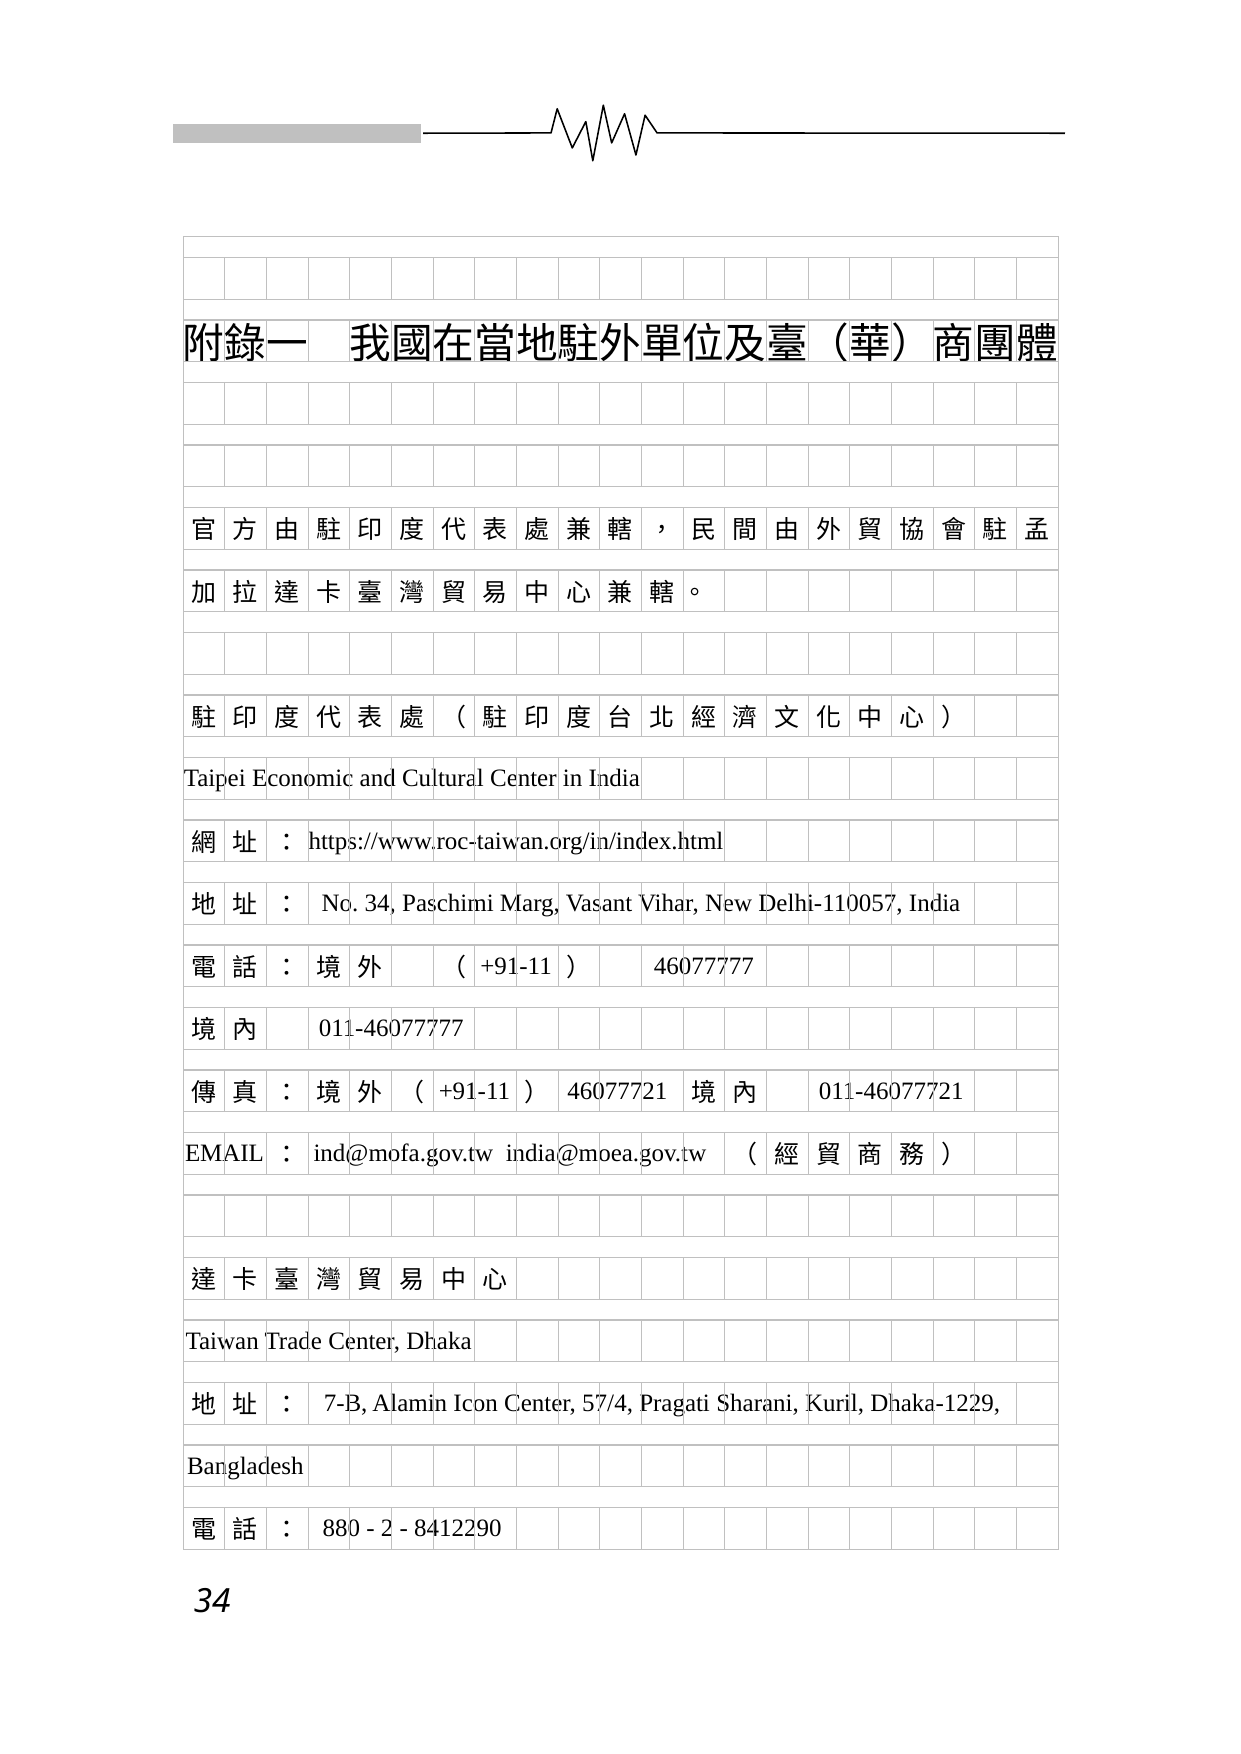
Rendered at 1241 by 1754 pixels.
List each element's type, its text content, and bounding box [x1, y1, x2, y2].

text 電話：境外 （+91-11） 46077777 [684, 946, 724, 986]
text 境內 011-46077777 [809, 1008, 849, 1049]
text 傳真：境外（+91-11）46077721 境內 011-46077721 [600, 1071, 641, 1111]
text 地址：7-B, Alamin Icon Center, 57/4, Pragati Sharani, Kuril, Dhaka-1229, Bangladesh [642, 1383, 683, 1424]
text 地址：7-B, Alamin Icon Center, 57/4, Pragati Sharani, Kuril, Dhaka-1229, Bangladesh [309, 1446, 349, 1486]
text 傳真：境外（+91-11）46077721 境內 011-46077721 [809, 1071, 849, 1111]
text 境內 011-46077777 [559, 1008, 599, 1049]
text EMAIL：ind@mofa.gov.tw india@moea.gov.tw （經貿商務） [184, 1133, 224, 1174]
text EMAIL：ind@mofa.gov.tw india@moea.gov.tw （經貿商務） [725, 1133, 766, 1174]
text 電話：境外 （+91-11） 46077777 [642, 946, 683, 986]
text 心 [892, 696, 933, 736]
text 附錄一 我國在當地駐外單位及臺（華）商團體 [934, 321, 974, 361]
text Taiwan Trade Center, Dhaka [642, 1321, 683, 1361]
text [892, 571, 933, 611]
text 地址：7-B, Alamin Icon Center, 57/4, Pragati Sharani, Kuril, Dhaka-1229, Bangladesh [350, 1446, 391, 1486]
text 處 [392, 696, 433, 736]
text 電話：880 - 2 - 8412290 [809, 1508, 849, 1549]
text 拉 [225, 571, 266, 611]
text 境內 011-46077777 [642, 1008, 683, 1049]
text 地址：7-B, Alamin Icon Center, 57/4, Pragati Sharani, Kuril, Dhaka-1229, Bangladesh [934, 1446, 974, 1486]
text [892, 1258, 933, 1299]
text 境內 011-46077777 [850, 1008, 891, 1049]
text 附錄一 我國在當地駐外單位及臺（華）商團體 [600, 321, 641, 361]
text 傳真：境外（+91-11）46077721 境內 011-46077721 [309, 1071, 349, 1111]
text 網址：https://www.roc-taiwan.org/in/index.html [600, 821, 641, 861]
text 加 [184, 571, 224, 611]
text 電話：境外 （+91-11） 46077777 [934, 946, 974, 986]
text EMAIL：ind@mofa.gov.tw india@moea.gov.tw （經貿商務） [600, 1133, 641, 1174]
text 附錄一 我國在當地駐外單位及臺（華）商團體 [642, 321, 683, 361]
text 傳真：境外（+91-11）46077721 境內 011-46077721 [934, 1071, 974, 1111]
text Taiwan Trade Center, Dhaka [350, 1321, 391, 1361]
text 地址：No. 34, Paschimi Marg, Vasant Vihar, New Delhi-110057, India [809, 883, 849, 924]
text 轄 [642, 571, 683, 611]
text [934, 1258, 974, 1299]
text 境內 011-46077777 [684, 1008, 724, 1049]
text 網址：https://www.roc-taiwan.org/in/index.html [642, 821, 683, 861]
text 電話：境外 （+91-11） 46077777 [392, 946, 433, 986]
text 網址：https://www.roc-taiwan.org/in/index.html [850, 821, 891, 861]
text 網址：https://www.roc-taiwan.org/in/index.html [267, 821, 308, 861]
text 地址：7-B, Alamin Icon Center, 57/4, Pragati Sharani, Kuril, Dhaka-1229, Bangladesh [392, 1383, 433, 1424]
text 電話：境外 （+91-11） 46077777 [1017, 946, 1058, 986]
text 網址：https://www.roc-taiwan.org/in/index.html [475, 821, 516, 861]
text 地址：7-B, Alamin Icon Center, 57/4, Pragati Sharani, Kuril, Dhaka-1229, Bangladesh [184, 1425, 1058, 1444]
text [184, 487, 1058, 507]
text Taipei Economic and Cultural Center in India [809, 758, 849, 799]
text Taipei Economic and Cultural Center in India [725, 758, 766, 799]
text 駐 [309, 508, 349, 549]
text 地址：7-B, Alamin Icon Center, 57/4, Pragati Sharani, Kuril, Dhaka-1229, Bangladesh [267, 1446, 308, 1486]
text 達 [267, 571, 308, 611]
text Taiwan Trade Center, Dhaka [225, 1321, 266, 1361]
text 附錄一 我國在當地駐外單位及臺（華）商團體 [309, 321, 349, 361]
text Taipei Economic and Cultural Center in India [684, 758, 724, 799]
text 電話：880 - 2 - 8412290 [892, 1508, 933, 1549]
text 地址：7-B, Alamin Icon Center, 57/4, Pragati Sharani, Kuril, Dhaka-1229, Bangladesh [434, 1383, 474, 1424]
text 中 [434, 1258, 474, 1299]
text Taiwan Trade Center, Dhaka [184, 1321, 224, 1361]
text 境內 011-46077777 [475, 1008, 516, 1049]
text Taiwan Trade Center, Dhaka [850, 1321, 891, 1361]
text 臺 [267, 1258, 308, 1299]
text 網址：https://www.roc-taiwan.org/in/index.html [975, 821, 1016, 861]
text [725, 1258, 766, 1299]
text 境內 011-46077777 [350, 1008, 391, 1049]
text EMAIL：ind@mofa.gov.tw india@moea.gov.tw （經貿商務） [225, 1133, 266, 1174]
text 化 [809, 696, 849, 736]
text 境內 011-46077777 [975, 1008, 1016, 1049]
text 地址：7-B, Alamin Icon Center, 57/4, Pragati Sharani, Kuril, Dhaka-1229, Bangladesh [892, 1446, 933, 1486]
text 外 [809, 508, 849, 549]
text EMAIL：ind@mofa.gov.tw india@moea.gov.tw （經貿商務） [350, 1133, 391, 1174]
text 網址：https://www.roc-taiwan.org/in/index.html [184, 821, 224, 861]
text 附錄一 我國在當地駐外單位及臺（華）商團體 [981, 327, 1009, 357]
text 地址：7-B, Alamin Icon Center, 57/4, Pragati Sharani, Kuril, Dhaka-1229, Bangladesh [684, 1446, 724, 1486]
text 網址：https://www.roc-taiwan.org/in/index.html [1017, 821, 1058, 861]
text 電話：880 - 2 - 8412290 [184, 1508, 224, 1549]
text 地址：No. 34, Paschimi Marg, Vasant Vihar, New Delhi-110057, India [267, 883, 308, 924]
text Taipei Economic and Cultural Center in India [434, 758, 474, 799]
text 灣 [309, 1258, 349, 1299]
text 地址：7-B, Alamin Icon Center, 57/4, Pragati Sharani, Kuril, Dhaka-1229, Bangladesh [850, 1383, 891, 1424]
text 境內 011-46077777 [517, 1008, 558, 1049]
text EMAIL：ind@mofa.gov.tw india@moea.gov.tw （經貿商務） [934, 1133, 974, 1174]
text 地址：No. 34, Paschimi Marg, Vasant Vihar, New Delhi-110057, India [309, 883, 349, 924]
text 地址：7-B, Alamin Icon Center, 57/4, Pragati Sharani, Kuril, Dhaka-1229, Bangladesh [600, 1383, 641, 1424]
text 地址：No. 34, Paschimi Marg, Vasant Vihar, New Delhi-110057, India [850, 883, 891, 924]
text 地址：7-B, Alamin Icon Center, 57/4, Pragati Sharani, Kuril, Dhaka-1229, Bangladesh [184, 1362, 1058, 1382]
text 地址：No. 34, Paschimi Marg, Vasant Vihar, New Delhi-110057, India [767, 883, 808, 924]
text 地址：No. 34, Paschimi Marg, Vasant Vihar, New Delhi-110057, India [934, 883, 974, 924]
text 貿 [850, 508, 891, 549]
text [184, 675, 1058, 694]
text 處 [517, 508, 558, 549]
text 附錄一 我國在當地駐外單位及臺（華）商團體 [559, 321, 599, 361]
text 電話：境外 （+91-11） 46077777 [600, 946, 641, 986]
text 地址：7-B, Alamin Icon Center, 57/4, Pragati Sharani, Kuril, Dhaka-1229, Bangladesh [517, 1446, 558, 1486]
text 電話：境外 （+91-11） 46077777 [725, 946, 766, 986]
text [1017, 571, 1058, 611]
text Taiwan Trade Center, Dhaka [309, 1321, 349, 1361]
text 境內 011-46077777 [392, 1008, 433, 1049]
text Taiwan Trade Center, Dhaka [809, 1321, 849, 1361]
text [934, 571, 974, 611]
text [1017, 1258, 1058, 1299]
text Taiwan Trade Center, Dhaka [475, 1321, 516, 1361]
text 傳真：境外（+91-11）46077721 境內 011-46077721 [267, 1071, 308, 1111]
text 協 [892, 508, 933, 549]
text 境內 011-46077777 [434, 1008, 474, 1049]
text 地址：7-B, Alamin Icon Center, 57/4, Pragati Sharani, Kuril, Dhaka-1229, Bangladesh [934, 1383, 974, 1424]
text 傳真：境外（+91-11）46077721 境內 011-46077721 [184, 1071, 224, 1111]
text Taipei Economic and Cultural Center in India [600, 758, 641, 799]
text 境內 011-46077777 [184, 987, 1058, 1007]
text Taiwan Trade Center, Dhaka [725, 1321, 766, 1361]
text 附錄一 我國在當地駐外單位及臺（華）商團體 [362, 338, 381, 361]
text 附錄一 我國在當地駐外單位及臺（華）商團體 [184, 321, 224, 361]
text [850, 571, 891, 611]
text 地址：No. 34, Paschimi Marg, Vasant Vihar, New Delhi-110057, India [1017, 883, 1058, 924]
text 附錄一 我國在當地駐外單位及臺（華）商團體 [767, 321, 808, 361]
text 附錄一 我國在當地駐外單位及臺（華）商團體 [725, 321, 766, 361]
text 電話：880 - 2 - 8412290 [184, 1487, 1058, 1507]
text [684, 1258, 724, 1299]
text 傳真：境外（+91-11）46077721 境內 011-46077721 [642, 1071, 683, 1111]
text 中 [850, 696, 891, 736]
text EMAIL：ind@mofa.gov.tw india@moea.gov.tw （經貿商務） [392, 1133, 433, 1174]
text Taipei Economic and Cultural Center in India [517, 758, 558, 799]
text 印 [350, 508, 391, 549]
text Taiwan Trade Center, Dhaka [600, 1321, 641, 1361]
text 電話：880 - 2 - 8412290 [1017, 1508, 1058, 1549]
text EMAIL：ind@mofa.gov.tw india@moea.gov.tw （經貿商務） [267, 1133, 308, 1174]
text 地址：7-B, Alamin Icon Center, 57/4, Pragati Sharani, Kuril, Dhaka-1229, Bangladesh [184, 1383, 224, 1424]
text 地址：7-B, Alamin Icon Center, 57/4, Pragati Sharani, Kuril, Dhaka-1229, Bangladesh [725, 1446, 766, 1486]
text 網址：https://www.roc-taiwan.org/in/index.html [892, 821, 933, 861]
text 濟 [725, 696, 766, 736]
text 境內 011-46077777 [309, 1008, 349, 1049]
text 地址：7-B, Alamin Icon Center, 57/4, Pragati Sharani, Kuril, Dhaka-1229, Bangladesh [809, 1446, 849, 1486]
text 附錄一 我國在當地駐外單位及臺（華）商團體 [184, 300, 1058, 319]
text 地址：7-B, Alamin Icon Center, 57/4, Pragati Sharani, Kuril, Dhaka-1229, Bangladesh [225, 1446, 266, 1486]
text 網址：https://www.roc-taiwan.org/in/index.html [434, 821, 474, 861]
text 地址：7-B, Alamin Icon Center, 57/4, Pragati Sharani, Kuril, Dhaka-1229, Bangladesh [1017, 1383, 1058, 1424]
text EMAIL：ind@mofa.gov.tw india@moea.gov.tw （經貿商務） [850, 1133, 891, 1174]
text Taipei Economic and Cultural Center in India [975, 758, 1016, 799]
text EMAIL：ind@mofa.gov.tw india@moea.gov.tw （經貿商務） [517, 1133, 558, 1174]
text 地址：No. 34, Paschimi Marg, Vasant Vihar, New Delhi-110057, India [184, 862, 1058, 882]
text 傳真：境外（+91-11）46077721 境內 011-46077721 [725, 1071, 766, 1111]
text [809, 571, 849, 611]
text 民 [684, 508, 724, 549]
text [600, 1258, 641, 1299]
text 網址：https://www.roc-taiwan.org/in/index.html [767, 821, 808, 861]
text Taiwan Trade Center, Dhaka [559, 1321, 599, 1361]
text 達 [184, 1258, 224, 1299]
text 電話：880 - 2 - 8412290 [225, 1508, 266, 1549]
text EMAIL：ind@mofa.gov.tw india@moea.gov.tw （經貿商務） [684, 1133, 724, 1174]
text 印 [225, 696, 266, 736]
text 電話：境外 （+91-11） 46077777 [184, 925, 1058, 944]
text 地址：7-B, Alamin Icon Center, 57/4, Pragati Sharani, Kuril, Dhaka-1229, Bangladesh [809, 1383, 849, 1424]
text 電話：880 - 2 - 8412290 [767, 1508, 808, 1549]
text 度 [267, 696, 308, 736]
text 網址：https://www.roc-taiwan.org/in/index.html [184, 800, 1058, 819]
text 地址：7-B, Alamin Icon Center, 57/4, Pragati Sharani, Kuril, Dhaka-1229, Bangladesh [559, 1446, 599, 1486]
text 地址：7-B, Alamin Icon Center, 57/4, Pragati Sharani, Kuril, Dhaka-1229, Bangladesh [642, 1446, 683, 1486]
text [642, 1258, 683, 1299]
text 地址：7-B, Alamin Icon Center, 57/4, Pragati Sharani, Kuril, Dhaka-1229, Bangladesh [475, 1446, 516, 1486]
text [850, 1258, 891, 1299]
text 間 [725, 508, 766, 549]
text 地址：No. 34, Paschimi Marg, Vasant Vihar, New Delhi-110057, India [975, 883, 1016, 924]
text 電話：880 - 2 - 8412290 [475, 1508, 516, 1549]
text 境內 011-46077777 [725, 1008, 766, 1049]
text 電話：880 - 2 - 8412290 [684, 1508, 724, 1549]
text [1017, 696, 1058, 736]
text 網址：https://www.roc-taiwan.org/in/index.html [309, 821, 349, 861]
text 電話：境外 （+91-11） 46077777 [975, 946, 1016, 986]
text 傳真：境外（+91-11）46077721 境內 011-46077721 [684, 1071, 724, 1111]
text 卡 [309, 571, 349, 611]
text [184, 550, 1058, 569]
text Taipei Economic and Cultural Center in India [392, 758, 433, 799]
text 電話：境外 （+91-11） 46077777 [225, 946, 266, 986]
text [559, 1258, 599, 1299]
text 電話：880 - 2 - 8412290 [267, 1508, 308, 1549]
text 地址：7-B, Alamin Icon Center, 57/4, Pragati Sharani, Kuril, Dhaka-1229, Bangladesh [892, 1383, 933, 1424]
text 地址：No. 34, Paschimi Marg, Vasant Vihar, New Delhi-110057, India [600, 883, 641, 924]
text 兼 [600, 571, 641, 611]
text 傳真：境外（+91-11）46077721 境內 011-46077721 [350, 1071, 391, 1111]
text 由 [767, 508, 808, 549]
text 電話：880 - 2 - 8412290 [517, 1508, 558, 1549]
text 傳真：境外（+91-11）46077721 境內 011-46077721 [434, 1071, 474, 1111]
text Taipei Economic and Cultural Center in India [350, 758, 391, 799]
text 電話：境外 （+91-11） 46077777 [350, 946, 391, 986]
text 易 [392, 1258, 433, 1299]
text 電話：境外 （+91-11） 46077777 [767, 946, 808, 986]
text 傳真：境外（+91-11）46077721 境內 011-46077721 [517, 1071, 558, 1111]
text 電話：880 - 2 - 8412290 [392, 1508, 433, 1549]
text 網址：https://www.roc-taiwan.org/in/index.html [350, 821, 391, 861]
text EMAIL：ind@mofa.gov.tw india@moea.gov.tw （經貿商務） [1017, 1133, 1058, 1174]
text ） [934, 696, 974, 736]
text 境內 011-46077777 [934, 1008, 974, 1049]
text 地址：No. 34, Paschimi Marg, Vasant Vihar, New Delhi-110057, India [559, 883, 599, 924]
text [767, 1258, 808, 1299]
text 印 [517, 696, 558, 736]
text [975, 571, 1016, 611]
text 附錄一 我國在當地駐外單位及臺（華）商團體 [809, 321, 849, 361]
text 傳真：境外（+91-11）46077721 境內 011-46077721 [392, 1071, 433, 1111]
text 附錄一 我國在當地駐外單位及臺（華）商團體 [397, 328, 426, 357]
text 境內 011-46077777 [184, 1008, 224, 1049]
text 附錄一 我國在當地駐外單位及臺（華）商團體 [350, 321, 391, 361]
text 傳真：境外（+91-11）46077721 境內 011-46077721 [475, 1071, 516, 1111]
text 境內 011-46077777 [767, 1008, 808, 1049]
text 會 [934, 508, 974, 549]
text [184, 1237, 1058, 1257]
text 境內 011-46077777 [892, 1008, 933, 1049]
text 度 [392, 508, 433, 549]
text 地址：7-B, Alamin Icon Center, 57/4, Pragati Sharani, Kuril, Dhaka-1229, Bangladesh [184, 1446, 224, 1486]
text Taipei Economic and Cultural Center in India [767, 758, 808, 799]
text 地址：No. 34, Paschimi Marg, Vasant Vihar, New Delhi-110057, India [684, 883, 724, 924]
text EMAIL：ind@mofa.gov.tw india@moea.gov.tw （經貿商務） [475, 1133, 516, 1174]
text EMAIL：ind@mofa.gov.tw india@moea.gov.tw （經貿商務） [309, 1133, 349, 1174]
text 表 [350, 696, 391, 736]
text 地址：7-B, Alamin Icon Center, 57/4, Pragati Sharani, Kuril, Dhaka-1229, Bangladesh [1017, 1446, 1058, 1486]
text 地址：7-B, Alamin Icon Center, 57/4, Pragati Sharani, Kuril, Dhaka-1229, Bangladesh [767, 1446, 808, 1486]
text [975, 1258, 1016, 1299]
text 電話：境外 （+91-11） 46077777 [309, 946, 349, 986]
text 易 [475, 571, 516, 611]
text 官 [184, 508, 224, 549]
text 附錄一 我國在當地駐外單位及臺（華）商團體 [517, 321, 558, 361]
text 電話：880 - 2 - 8412290 [559, 1508, 599, 1549]
text [975, 696, 1016, 736]
text 附錄一 我國在當地駐外單位及臺（華）商團體 [684, 321, 724, 361]
text 地址：7-B, Alamin Icon Center, 57/4, Pragati Sharani, Kuril, Dhaka-1229, Bangladesh [767, 1383, 808, 1424]
text 駐 [975, 508, 1016, 549]
text 文 [767, 696, 808, 736]
text Taiwan Trade Center, Dhaka [434, 1321, 474, 1361]
text 電話：境外 （+91-11） 46077777 [809, 946, 849, 986]
text Taiwan Trade Center, Dhaka [684, 1321, 724, 1361]
text 傳真：境外（+91-11）46077721 境內 011-46077721 [850, 1071, 891, 1111]
text 附錄一 我國在當地駐外單位及臺（華）商團體 [225, 321, 266, 361]
text 地址：No. 34, Paschimi Marg, Vasant Vihar, New Delhi-110057, India [517, 883, 558, 924]
text 轄 [600, 508, 641, 549]
text 附錄一 我國在當地駐外單位及臺（華）商團體 [940, 339, 966, 361]
text 兼 [559, 508, 599, 549]
text 電話：880 - 2 - 8412290 [350, 1508, 391, 1549]
text 電話：境外 （+91-11） 46077777 [267, 946, 308, 986]
text 電話：境外 （+91-11） 46077777 [184, 946, 224, 986]
text 地址：7-B, Alamin Icon Center, 57/4, Pragati Sharani, Kuril, Dhaka-1229, Bangladesh [559, 1383, 599, 1424]
text 境內 011-46077777 [267, 1008, 308, 1049]
text 北 [642, 696, 683, 736]
text 地址：7-B, Alamin Icon Center, 57/4, Pragati Sharani, Kuril, Dhaka-1229, Bangladesh [475, 1383, 516, 1424]
text 境內 011-46077777 [1017, 1008, 1058, 1049]
text 傳真：境外（+91-11）46077721 境內 011-46077721 [559, 1071, 599, 1111]
text 地址：7-B, Alamin Icon Center, 57/4, Pragati Sharani, Kuril, Dhaka-1229, Bangladesh [309, 1383, 349, 1424]
text [767, 571, 808, 611]
text 網址：https://www.roc-taiwan.org/in/index.html [809, 821, 849, 861]
text 電話：880 - 2 - 8412290 [600, 1508, 641, 1549]
text Taipei Economic and Cultural Center in India [184, 758, 224, 799]
text 附錄一 我國在當地駐外單位及臺（華）商團體 [267, 321, 308, 361]
text Taipei Economic and Cultural Center in India [475, 758, 516, 799]
text 代 [434, 508, 474, 549]
text Taipei Economic and Cultural Center in India [184, 737, 1058, 757]
text 附錄一 我國在當地駐外單位及臺（華）商團體 [475, 321, 516, 361]
text 臺 [350, 571, 391, 611]
text 經 [684, 696, 724, 736]
text Taipei Economic and Cultural Center in India [559, 758, 599, 799]
text 附錄一 我國在當地駐外單位及臺（華）商團體 [892, 321, 933, 361]
text Taiwan Trade Center, Dhaka [184, 1300, 1058, 1319]
text 孟 [1017, 508, 1058, 549]
text 網址：https://www.roc-taiwan.org/in/index.html [517, 821, 558, 861]
text 地址：7-B, Alamin Icon Center, 57/4, Pragati Sharani, Kuril, Dhaka-1229, Bangladesh [684, 1383, 724, 1424]
text 電話：境外 （+91-11） 46077777 [892, 946, 933, 986]
text 傳真：境外（+91-11）46077721 境內 011-46077721 [1017, 1071, 1058, 1111]
text 地址：7-B, Alamin Icon Center, 57/4, Pragati Sharani, Kuril, Dhaka-1229, Bangladesh [850, 1446, 891, 1486]
text 附錄一 我國在當地駐外單位及臺（華）商團體 [975, 321, 1016, 361]
text Taipei Economic and Cultural Center in India [267, 758, 308, 799]
text 代 [309, 696, 349, 736]
text 地址：7-B, Alamin Icon Center, 57/4, Pragati Sharani, Kuril, Dhaka-1229, Bangladesh [975, 1383, 1016, 1424]
text EMAIL：ind@mofa.gov.tw india@moea.gov.tw （經貿商務） [975, 1133, 1016, 1174]
text Taiwan Trade Center, Dhaka [934, 1321, 974, 1361]
text 傳真：境外（+91-11）46077721 境內 011-46077721 [892, 1071, 933, 1111]
text 電話：880 - 2 - 8412290 [934, 1508, 974, 1549]
text （ [434, 696, 474, 736]
text 附錄一 我國在當地駐外單位及臺（華）商團體 [1017, 321, 1058, 361]
text 地址：No. 34, Paschimi Marg, Vasant Vihar, New Delhi-110057, India [642, 883, 683, 924]
text 電話：880 - 2 - 8412290 [434, 1508, 474, 1549]
text ， [642, 508, 683, 549]
text 地址：7-B, Alamin Icon Center, 57/4, Pragati Sharani, Kuril, Dhaka-1229, Bangladesh [725, 1383, 766, 1424]
text 電話：880 - 2 - 8412290 [642, 1508, 683, 1549]
text 地址：No. 34, Paschimi Marg, Vasant Vihar, New Delhi-110057, India [184, 883, 224, 924]
text 網址：https://www.roc-taiwan.org/in/index.html [392, 821, 433, 861]
text 附錄一 我國在當地駐外單位及臺（華）商團體 [434, 321, 474, 361]
text 心 [475, 1258, 516, 1299]
text 地址：No. 34, Paschimi Marg, Vasant Vihar, New Delhi-110057, India [892, 883, 933, 924]
text 境內 011-46077777 [600, 1008, 641, 1049]
text 網址：https://www.roc-taiwan.org/in/index.html [559, 821, 599, 861]
text 傳真：境外（+91-11）46077721 境內 011-46077721 [225, 1071, 266, 1111]
text 地址：7-B, Alamin Icon Center, 57/4, Pragati Sharani, Kuril, Dhaka-1229, Bangladesh [975, 1446, 1016, 1486]
text 電話：880 - 2 - 8412290 [850, 1508, 891, 1549]
text 電話：880 - 2 - 8412290 [309, 1508, 349, 1549]
text 駐 [184, 696, 224, 736]
text Taiwan Trade Center, Dhaka [517, 1321, 558, 1361]
text Taiwan Trade Center, Dhaka [1017, 1321, 1058, 1361]
text [517, 1258, 558, 1299]
text 傳真：境外（+91-11）46077721 境內 011-46077721 [767, 1071, 808, 1111]
text [725, 571, 766, 611]
text 地址：7-B, Alamin Icon Center, 57/4, Pragati Sharani, Kuril, Dhaka-1229, Bangladesh [517, 1383, 558, 1424]
text 電話：境外 （+91-11） 46077777 [850, 946, 891, 986]
text 附錄一 我國在當地駐外單位及臺（華）商團體 [850, 321, 891, 361]
text 電話：880 - 2 - 8412290 [725, 1508, 766, 1549]
text 電話：境外 （+91-11） 46077777 [559, 946, 599, 986]
text 傳真：境外（+91-11）46077721 境內 011-46077721 [975, 1071, 1016, 1111]
text EMAIL：ind@mofa.gov.tw india@moea.gov.tw （經貿商務） [809, 1133, 849, 1174]
text 灣 [392, 571, 433, 611]
text Taipei Economic and Cultural Center in India [850, 758, 891, 799]
text 台 [600, 696, 641, 736]
text 表 [475, 508, 516, 549]
text 。 [684, 571, 724, 611]
text Taipei Economic and Cultural Center in India [1017, 758, 1058, 799]
text EMAIL：ind@mofa.gov.tw india@moea.gov.tw （經貿商務） [559, 1133, 599, 1174]
text 附錄一 我國在當地駐外單位及臺（華）商團體 [392, 321, 433, 361]
text 貿 [350, 1258, 391, 1299]
text 電話：880 - 2 - 8412290 [975, 1508, 1016, 1549]
text 電話：境外 （+91-11） 46077777 [434, 946, 474, 986]
text EMAIL：ind@mofa.gov.tw india@moea.gov.tw （經貿商務） [642, 1133, 683, 1174]
text 電話：境外 （+91-11） 46077777 [475, 946, 516, 986]
text 傳真：境外（+91-11）46077721 境內 011-46077721 [184, 1050, 1058, 1069]
text 網址：https://www.roc-taiwan.org/in/index.html [225, 821, 266, 861]
text 卡 [225, 1258, 266, 1299]
text Taipei Economic and Cultural Center in India [225, 758, 266, 799]
text Taipei Economic and Cultural Center in India [892, 758, 933, 799]
text EMAIL：ind@mofa.gov.tw india@moea.gov.tw （經貿商務） [184, 1112, 1058, 1132]
text 心 [559, 571, 599, 611]
text 地址：No. 34, Paschimi Marg, Vasant Vihar, New Delhi-110057, India [475, 883, 516, 924]
text [809, 1258, 849, 1299]
text 地址：No. 34, Paschimi Marg, Vasant Vihar, New Delhi-110057, India [392, 883, 433, 924]
text EMAIL：ind@mofa.gov.tw india@moea.gov.tw （經貿商務） [892, 1133, 933, 1174]
text Taipei Economic and Cultural Center in India [642, 758, 683, 799]
text 地址：No. 34, Paschimi Marg, Vasant Vihar, New Delhi-110057, India [225, 883, 266, 924]
text 由 [267, 508, 308, 549]
text 地址：No. 34, Paschimi Marg, Vasant Vihar, New Delhi-110057, India [725, 883, 766, 924]
text 地址：7-B, Alamin Icon Center, 57/4, Pragati Sharani, Kuril, Dhaka-1229, Bangladesh [267, 1383, 308, 1424]
text EMAIL：ind@mofa.gov.tw india@moea.gov.tw （經貿商務） [767, 1133, 808, 1174]
text 貿 [434, 571, 474, 611]
text Taiwan Trade Center, Dhaka [767, 1321, 808, 1361]
text 地址：7-B, Alamin Icon Center, 57/4, Pragati Sharani, Kuril, Dhaka-1229, Bangladesh [350, 1383, 391, 1424]
text Taiwan Trade Center, Dhaka [892, 1321, 933, 1361]
text 網址：https://www.roc-taiwan.org/in/index.html [684, 821, 724, 861]
text 地址：7-B, Alamin Icon Center, 57/4, Pragati Sharani, Kuril, Dhaka-1229, Bangladesh [600, 1446, 641, 1486]
text Taiwan Trade Center, Dhaka [392, 1321, 433, 1361]
text 度 [559, 696, 599, 736]
text Taiwan Trade Center, Dhaka [975, 1321, 1016, 1361]
text 網址：https://www.roc-taiwan.org/in/index.html [725, 821, 766, 861]
text 方 [225, 508, 266, 549]
text 駐 [475, 696, 516, 736]
text Taiwan Trade Center, Dhaka [267, 1321, 308, 1361]
text 地址：7-B, Alamin Icon Center, 57/4, Pragati Sharani, Kuril, Dhaka-1229, Bangladesh [225, 1383, 266, 1424]
text 地址：7-B, Alamin Icon Center, 57/4, Pragati Sharani, Kuril, Dhaka-1229, Bangladesh [434, 1446, 474, 1486]
text 電話：境外 （+91-11） 46077777 [517, 946, 558, 986]
text 網址：https://www.roc-taiwan.org/in/index.html [934, 821, 974, 861]
text Taipei Economic and Cultural Center in India [934, 758, 974, 799]
text 地址：No. 34, Paschimi Marg, Vasant Vihar, New Delhi-110057, India [350, 883, 391, 924]
text 中 [517, 571, 558, 611]
text Taipei Economic and Cultural Center in India [309, 758, 349, 799]
text 地址：7-B, Alamin Icon Center, 57/4, Pragati Sharani, Kuril, Dhaka-1229, Bangladesh [392, 1446, 433, 1486]
text EMAIL：ind@mofa.gov.tw india@moea.gov.tw （經貿商務） [434, 1133, 474, 1174]
text 境內 011-46077777 [225, 1008, 266, 1049]
text 地址：No. 34, Paschimi Marg, Vasant Vihar, New Delhi-110057, India [434, 883, 474, 924]
